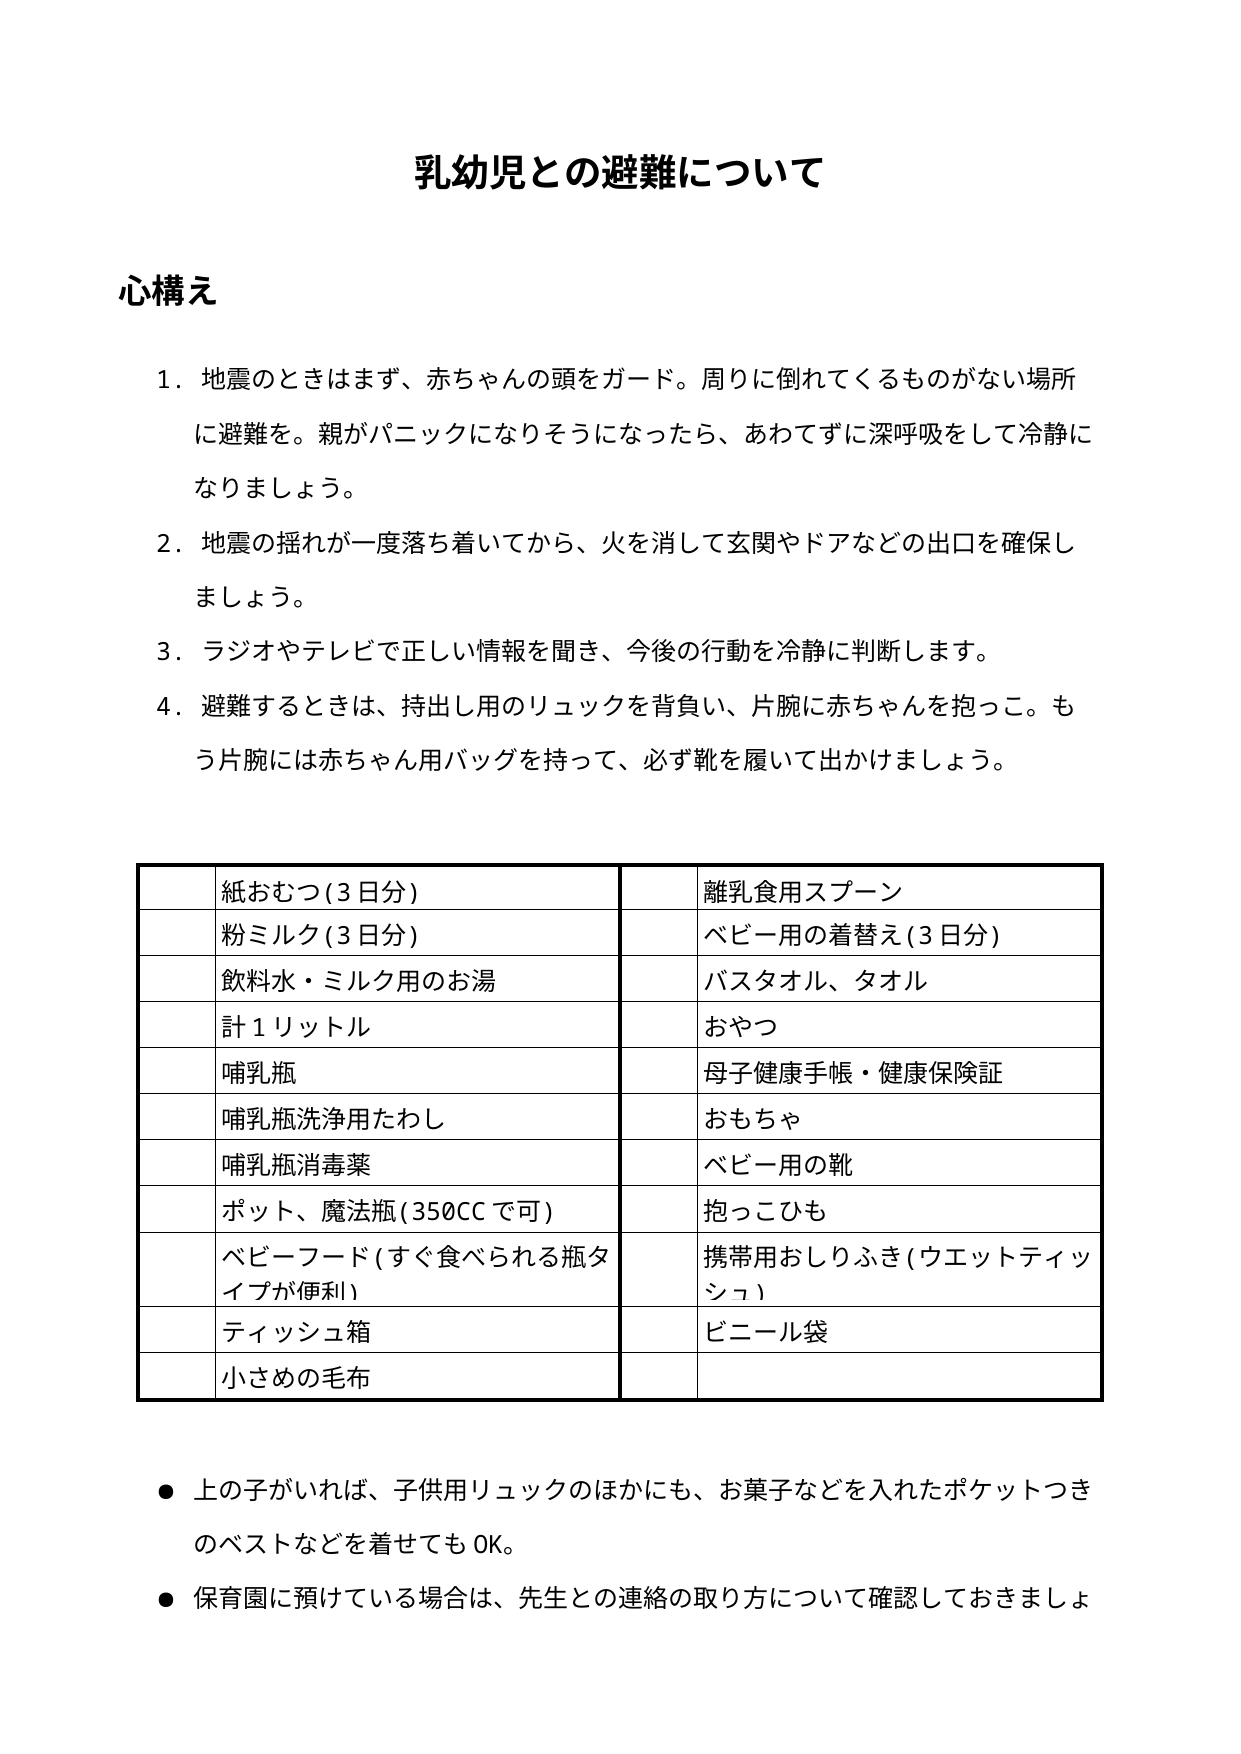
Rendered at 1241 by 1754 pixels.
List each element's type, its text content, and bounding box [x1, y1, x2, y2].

table_cell [140, 910, 215, 955]
table_cell 飲料水・ミルク用のお湯 [216, 956, 618, 1001]
table_cell ティッシュ箱 [216, 1307, 618, 1352]
table_cell [140, 1094, 215, 1139]
table_cell ポット、魔法瓶(350CCで可) [216, 1186, 618, 1231]
table_cell [622, 1307, 697, 1352]
table_cell [698, 1353, 1100, 1398]
table_cell [140, 1353, 215, 1398]
list ラジオやテレビで正しい情報を聞き、今後の行動を冷静に判断します。 [156, 632, 1100, 668]
table_cell ベビーフード(すぐ食べられる瓶タイプが便利) [216, 1233, 618, 1306]
table_cell [622, 1140, 697, 1185]
table_cell 哺乳瓶 [216, 1048, 618, 1093]
table_cell [140, 1140, 215, 1185]
table_header 離乳食用スプーン [698, 867, 1100, 909]
table_cell 母子健康手帳・健康保険証 [698, 1048, 1100, 1093]
table_cell [140, 1233, 215, 1306]
title 乳幼児との避難について [118, 143, 1122, 197]
table_header [140, 867, 215, 909]
subtitle 心構え [118, 265, 1122, 313]
table_cell おもちゃ [698, 1094, 1100, 1139]
table_cell 抱っこひも [698, 1186, 1100, 1231]
table_cell ベビー用の靴 [698, 1140, 1100, 1185]
list 避難するときは、持出し用のリュックを背負い、片腕に赤ちゃんを抱っこ。もう片腕には赤ちゃん用バッグを持って、必ず靴を履いて出かけましょう。 [156, 686, 1100, 777]
table_cell 哺乳瓶洗浄用たわし [216, 1094, 618, 1139]
table_cell 哺乳瓶消毒薬 [216, 1140, 618, 1185]
table_cell 計1リットル [216, 1002, 618, 1047]
table_cell [622, 1002, 697, 1047]
list 地震のときはまず、赤ちゃんの頭をガード。周りに倒れてくるものがない場所に避難を。親がパニックになりそうになったら、あわてずに深呼吸をして冷静になりましょう。 [156, 360, 1100, 505]
table_header 紙おむつ(3日分) [216, 867, 618, 909]
table_cell おやつ [698, 1002, 1100, 1047]
table_cell バスタオル、タオル [698, 956, 1100, 1001]
table_cell 小さめの毛布 [216, 1353, 618, 1398]
table_cell [140, 1186, 215, 1231]
table_cell ビニール袋 [698, 1307, 1100, 1352]
table_cell [622, 1048, 697, 1093]
table_cell 携帯用おしりふき(ウエットティッシュ) [698, 1233, 1100, 1306]
table_cell [140, 1002, 215, 1047]
table_cell [140, 1048, 215, 1093]
table_cell ベビー用の着替え(3日分) [698, 910, 1100, 955]
table_cell [622, 1233, 697, 1306]
table_cell [140, 1307, 215, 1352]
table_header [622, 867, 697, 909]
table_cell [622, 1186, 697, 1231]
list 上の子がいれば、子供用リュックのほかにも、お菓子などを入れたポケットつきのベストなどを着せてもOK。 [156, 1470, 1100, 1561]
list 地震の揺れが一度落ち着いてから、火を消して玄関やドアなどの出口を確保しましょう。 [156, 523, 1100, 614]
list 保育園に預けている場合は、先生との連絡の取り方について確認しておきましょう。 [156, 1579, 1100, 1615]
table_cell [622, 910, 697, 955]
table_cell 粉ミルク(3日分) [216, 910, 618, 955]
table_cell [622, 1353, 697, 1398]
table_cell [622, 956, 697, 1001]
table_cell [140, 956, 215, 1001]
table_cell [622, 1094, 697, 1139]
